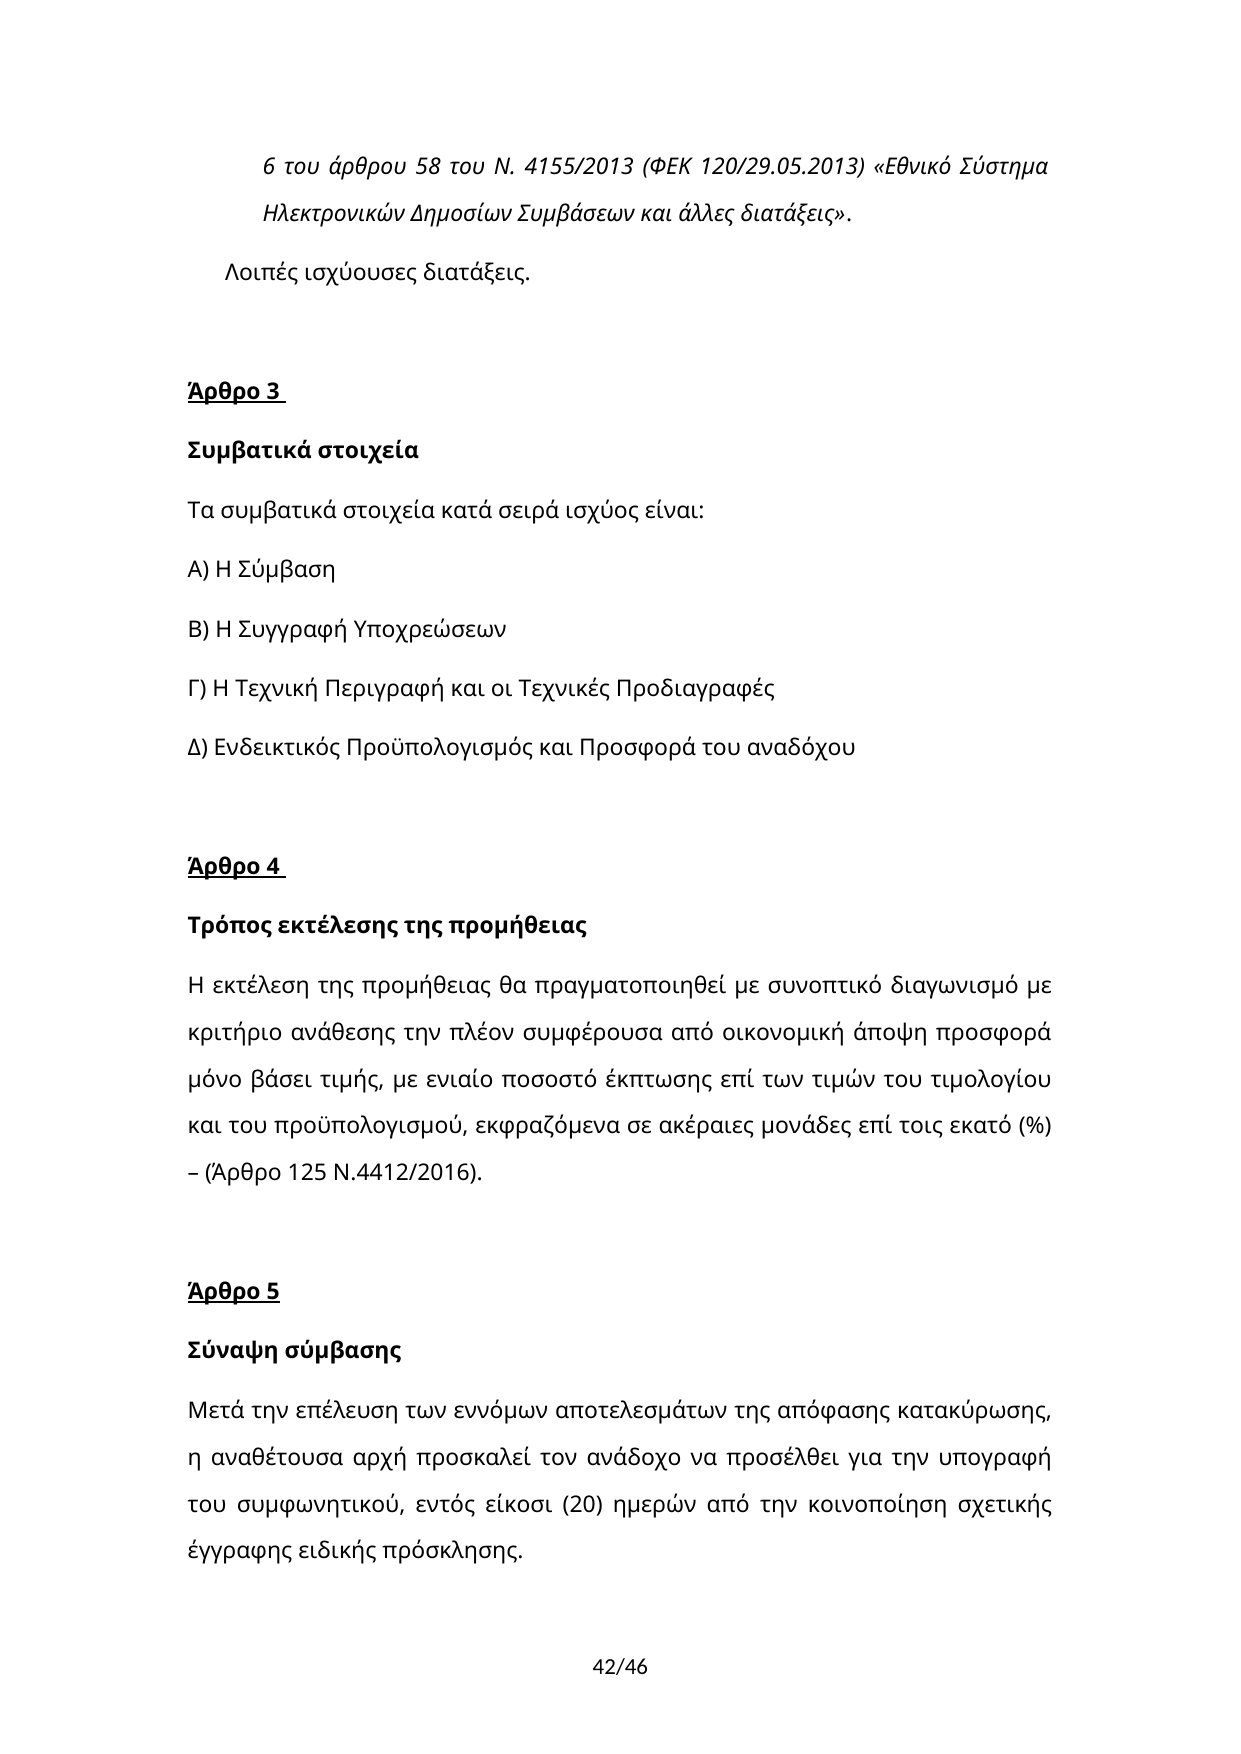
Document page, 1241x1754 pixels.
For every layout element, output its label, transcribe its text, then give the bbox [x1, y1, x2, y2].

text Α) Η Σύμβαση [187, 553, 1053, 584]
text Τα συμβατικά στοιχεία κατά σειρά ισχύος είναι: [187, 494, 1053, 525]
text Σύναψη σύμβασης [187, 1334, 1053, 1366]
text Λοιπές ισχύουσες διατάξεις. [225, 256, 1053, 287]
list 6 του άρθρου 58 του Ν. 4155/2013 (ΦΕΚ 120/29.05.2013) «Εθνικό Σύστημα Ηλεκτρονικών Δημοσίων Συμβάσεων και άλλες διατάξεις». [225, 150, 1053, 228]
text Άρθρο 5 [187, 1275, 1053, 1306]
text Β) Η Συγγραφή Υποχρεώσεων [187, 612, 1053, 644]
text Μετά την επέλευση των εννόμων αποτελεσμάτων της απόφασης κατακύρωσης, η αναθέτουσα αρχή προσκαλεί τον ανάδοχο να προσέλθει για την υπογραφή του συμφωνητικού, εντός είκοσι (20) ημερών από την κοινοποίηση σχετικής έγγραφης ειδικής πρόσκλησης. [187, 1394, 1053, 1566]
text Άρθρο 4 [187, 850, 1053, 881]
text Τρόπος εκτέλεσης της προμήθειας [187, 909, 1053, 941]
text Η εκτέλεση της προμήθειας θα πραγματοποιηθεί με συνοπτικό διαγωνισμό με κριτήριο ανάθεσης την πλέον συμφέρουσα από οικονομική άποψη προσφορά μόνο βάσει τιμής, με ενιαίο ποσοστό έκπτωσης επί των τιμών του τιμολογίου και του προϋπολογισμού, εκφραζόμενα σε ακέραιες μονάδες επί τοις εκατό (%) – (Άρθρο 125 Ν.4412/2016). [187, 969, 1053, 1187]
text Συμβατικά στοιχεία [187, 434, 1053, 466]
text Δ) Ενδεικτικός Προϋπολογισμός και Προσφορά του αναδόχου [187, 731, 1053, 762]
text Γ) Η Τεχνική Περιγραφή και οι Τεχνικές Προδιαγραφές [187, 672, 1053, 703]
text Άρθρο 3 [187, 375, 1053, 406]
